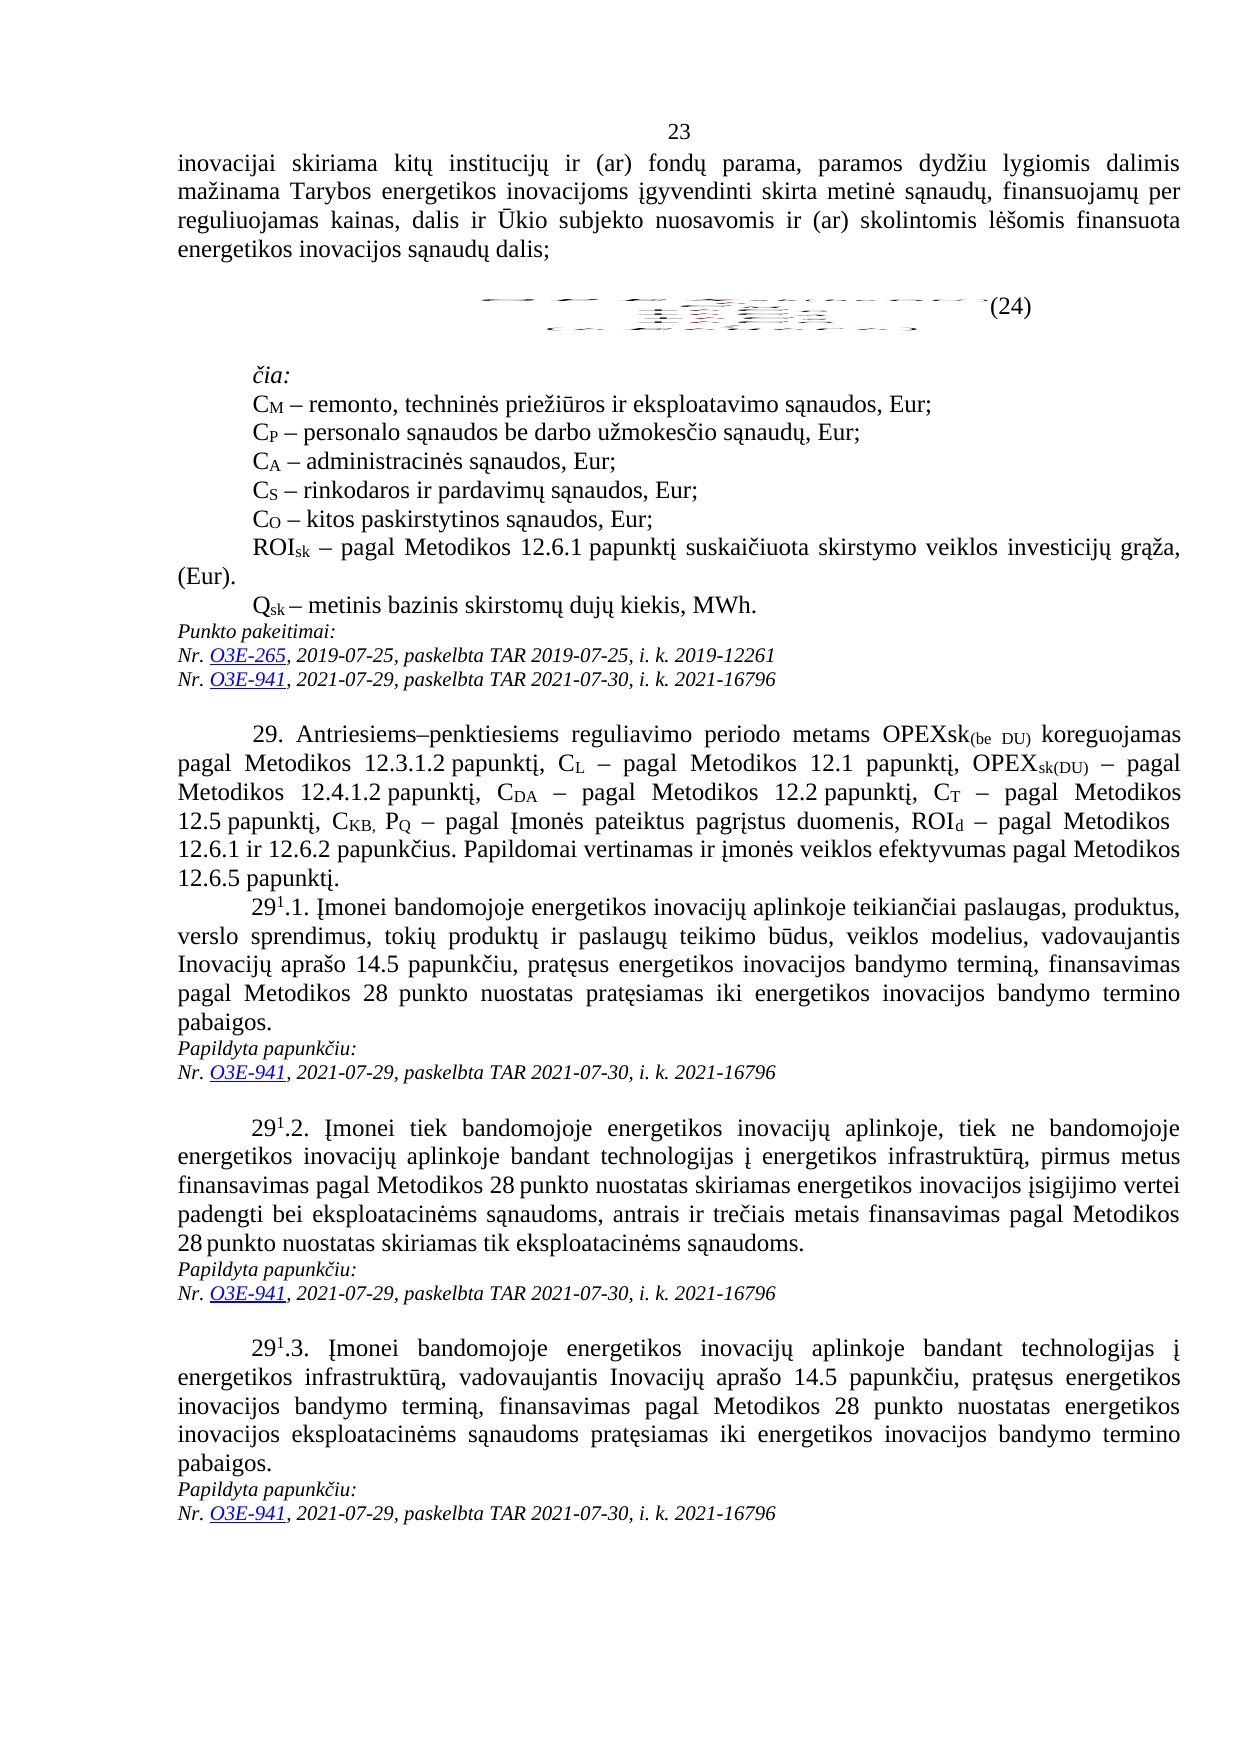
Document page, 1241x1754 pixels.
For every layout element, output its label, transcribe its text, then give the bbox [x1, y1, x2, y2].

text 29. Antriesiems–penktiesiems reguliavimo periodo metams OPEXsk(be DU) koreguojamas pagal Metodikos 12.3.1.2 papunktį, CL – pagal Metodikos 12.1 papunktį, OPEXsk(DU) – pagal Metodikos 12.4.1.2 papunktį, CDA – pagal Metodikos 12.2 papunktį, CT – pagal Metodikos 12.5 papunktį, CKB, PQ – pagal Įmonės pateiktus pagrįstus duomenis, ROId – pagal Metodikos 12.6.1 ir 12.6.2 papunkčius. Papildomai vertinamas ir įmonės veiklos efektyvumas pagal Metodikos 12.6.5 papunktį. [177, 719, 1181, 892]
text 291.2. Įmonei tiek bandomojoje energetikos inovacijų aplinkoje, tiek ne bandomojoje energetikos inovacijų aplinkoje bandant technologijas į energetikos infrastruktūrą, pirmus metus finansavimas pagal Metodikos 28 punkto nuostatas skiriamas energetikos inovacijos įsigijimo vertei padengti bei eksploatacinėms sąnaudoms, antrais ir trečiais metais finansavimas pagal Metodikos 28 punkto nuostatas skiriamas tik eksploatacinėms sąnaudoms. [177, 1113, 1181, 1256]
text Papildyta papunkčiu: [177, 1477, 1181, 1501]
text Nr. O3E-265, 2019-07-25, paskelbta TAR 2019-07-25, i. k. 2019-12261 [177, 643, 1181, 667]
text CA – administracinės sąnaudos, Eur; [177, 446, 1181, 475]
text Nr. O3E-941, 2021-07-29, paskelbta TAR 2021-07-30, i. k. 2021-16796 [177, 1501, 1181, 1525]
text CS – rinkodaros ir pardavimų sąnaudos, Eur; [177, 475, 1181, 504]
text čia: [177, 360, 1181, 389]
text inovacijai skiriama kitų institucijų ir (ar) fondų parama, paramos dydžiu lygiomis dalimis mažinama Tarybos energetikos inovacijoms įgyvendinti skirta metinė sąnaudų, finansuojamų per reguliuojamas kainas, dalis ir Ūkio subjekto nuosavomis ir (ar) skolintomis lėšomis finansuota energetikos inovacijos sąnaudų dalis; [177, 148, 1181, 263]
text CO – kitos paskirstytinos sąnaudos, Eur; [177, 504, 1181, 532]
text Punkto pakeitimai: [177, 619, 1181, 643]
text Papildyta papunkčiu: [177, 1036, 1181, 1060]
text 291.1. Įmonei bandomojoje energetikos inovacijų aplinkoje teikiančiai paslaugas, produktus, verslo sprendimus, tokių produktų ir paslaugų teikimo būdus, veiklos modelius, vadovaujantis Inovacijų aprašo 14.5 papunkčiu, pratęsus energetikos inovacijos bandymo terminą, finansavimas pagal Metodikos 28 punkto nuostatas pratęsiamas iki energetikos inovacijos bandymo termino pabaigos. [177, 892, 1181, 1036]
text Qsk – metinis bazinis skirstomų dujų kiekis, MWh. [177, 590, 1181, 619]
text ROIsk – pagal Metodikos 12.6.1 papunktį suskaičiuota skirstymo veiklos investicijų grąža, (Eur). [177, 532, 1181, 590]
text Nr. O3E-941, 2021-07-29, paskelbta TAR 2021-07-30, i. k. 2021-16796 [177, 1060, 1181, 1084]
text (24) [177, 291, 1181, 331]
text Nr. O3E-941, 2021-07-29, paskelbta TAR 2021-07-30, i. k. 2021-16796 [177, 1281, 1181, 1304]
text CP – personalo sąnaudos be darbo užmokesčio sąnaudų, Eur; [177, 417, 1181, 446]
text CM – remonto, techninės priežiūros ir eksploatavimo sąnaudos, Eur; [177, 389, 1181, 417]
text Nr. O3E-941, 2021-07-29, paskelbta TAR 2021-07-30, i. k. 2021-16796 [177, 667, 1181, 691]
text Papildyta papunkčiu: [177, 1256, 1181, 1281]
text 291.3. Įmonei bandomojoje energetikos inovacijų aplinkoje bandant technologijas į energetikos infrastruktūrą, vadovaujantis Inovacijų aprašo 14.5 papunkčiu, pratęsus energetikos inovacijos bandymo terminą, finansavimas pagal Metodikos 28 punkto nuostatas energetikos inovacijos eksploatacinėms sąnaudoms pratęsiamas iki energetikos inovacijos bandymo termino pabaigos. [177, 1333, 1181, 1477]
